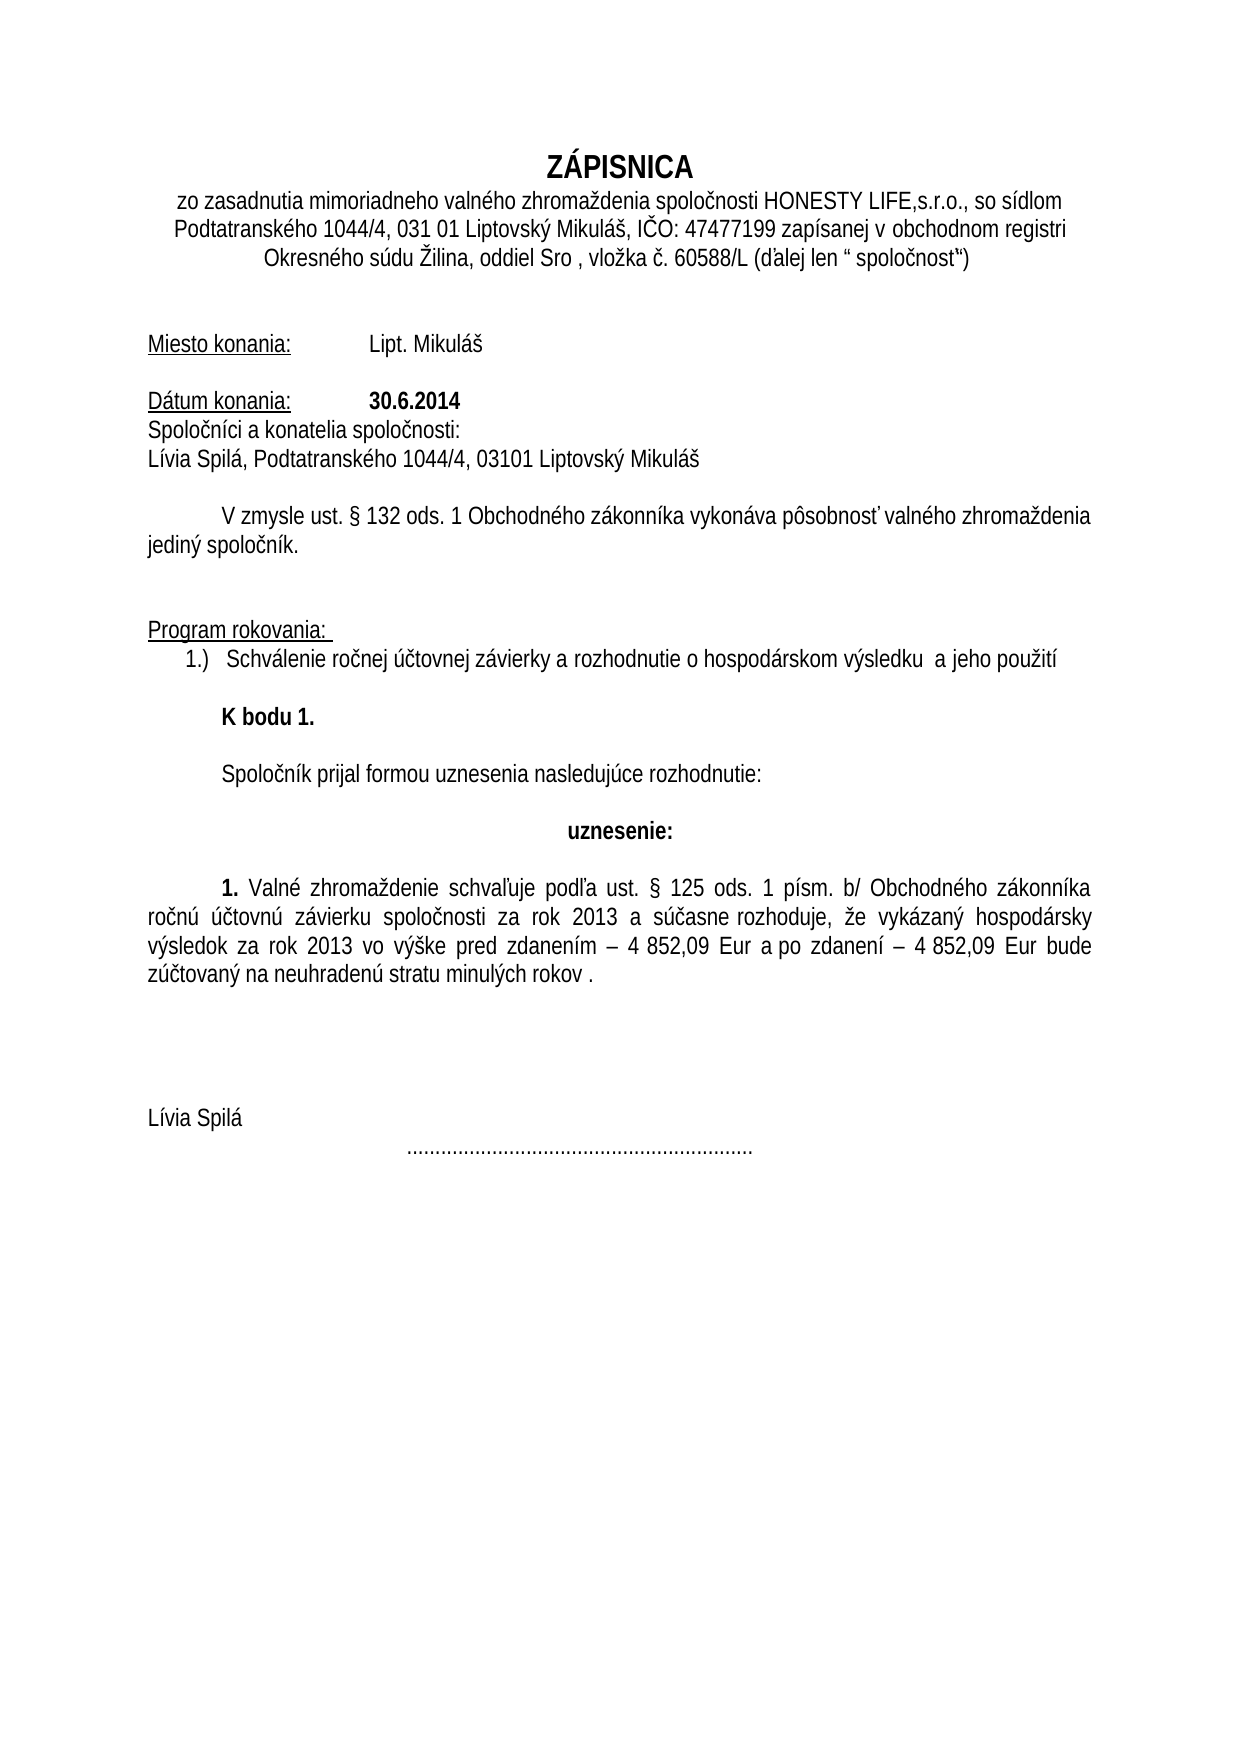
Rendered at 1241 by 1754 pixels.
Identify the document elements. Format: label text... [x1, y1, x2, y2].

text ZÁPISNICA [148, 148, 1093, 186]
text Lívia Spilá, Podtatranského 1044/4, 03101 Liptovský Mikuláš [148, 444, 1093, 472]
text Miesto konania: Lipt. Mikuláš [148, 329, 1093, 358]
text K bodu 1. [148, 701, 1093, 730]
text Spoločník prijal formou uznesenia nasledujúce rozhodnutie: [148, 759, 1093, 787]
text zo zasadnutia mimoriadneho valného zhromaždenia spoločnosti HONESTY LIFE,s.r.o., so sídlom Podtatranského 1044/4, 031 01 Liptovský Mikuláš, IČO: 47477199 zapísanej v obchodnom registri Okresného súdu Žilina, oddiel Sro , vložka č. 60588/L (ďalej len “ spoločnosť“) [148, 186, 1093, 272]
text 1. Valné zhromaždenie schvaľuje podľa ust. § 125 ods. 1 písm. b/ Obchodného zákonníka ročnú účtovnú závierku spoločnosti za rok 2013 a súčasne rozhoduje, že vykázaný hospodársky výsledok za rok 2013 vo výške pred zdanením – 4 852,09 Eur a po zdanení – 4 852,09 Eur bude zúčtovaný na neuhradenú stratu minulých rokov . [148, 873, 1093, 988]
text uznesenie: [148, 816, 1093, 845]
text Program rokovania: [148, 616, 1093, 644]
text Spoločníci a konatelia spoločnosti: [148, 415, 1093, 444]
text V zmysle ust. § 132 ods. 1 Obchodného zákonníka vykonáva pôsobnosť valného zhromaždenia jediný spoločník. [148, 501, 1093, 558]
text Lívia Spilá [148, 1102, 1093, 1131]
text ............................................................. [185, 1131, 1093, 1160]
text Dátum konania: 30.6.2014 [148, 386, 1093, 415]
text 1.) Schválenie ročnej účtovnej závierky a rozhodnutie o hospodárskom výsledku a jeho použití [185, 644, 1093, 673]
